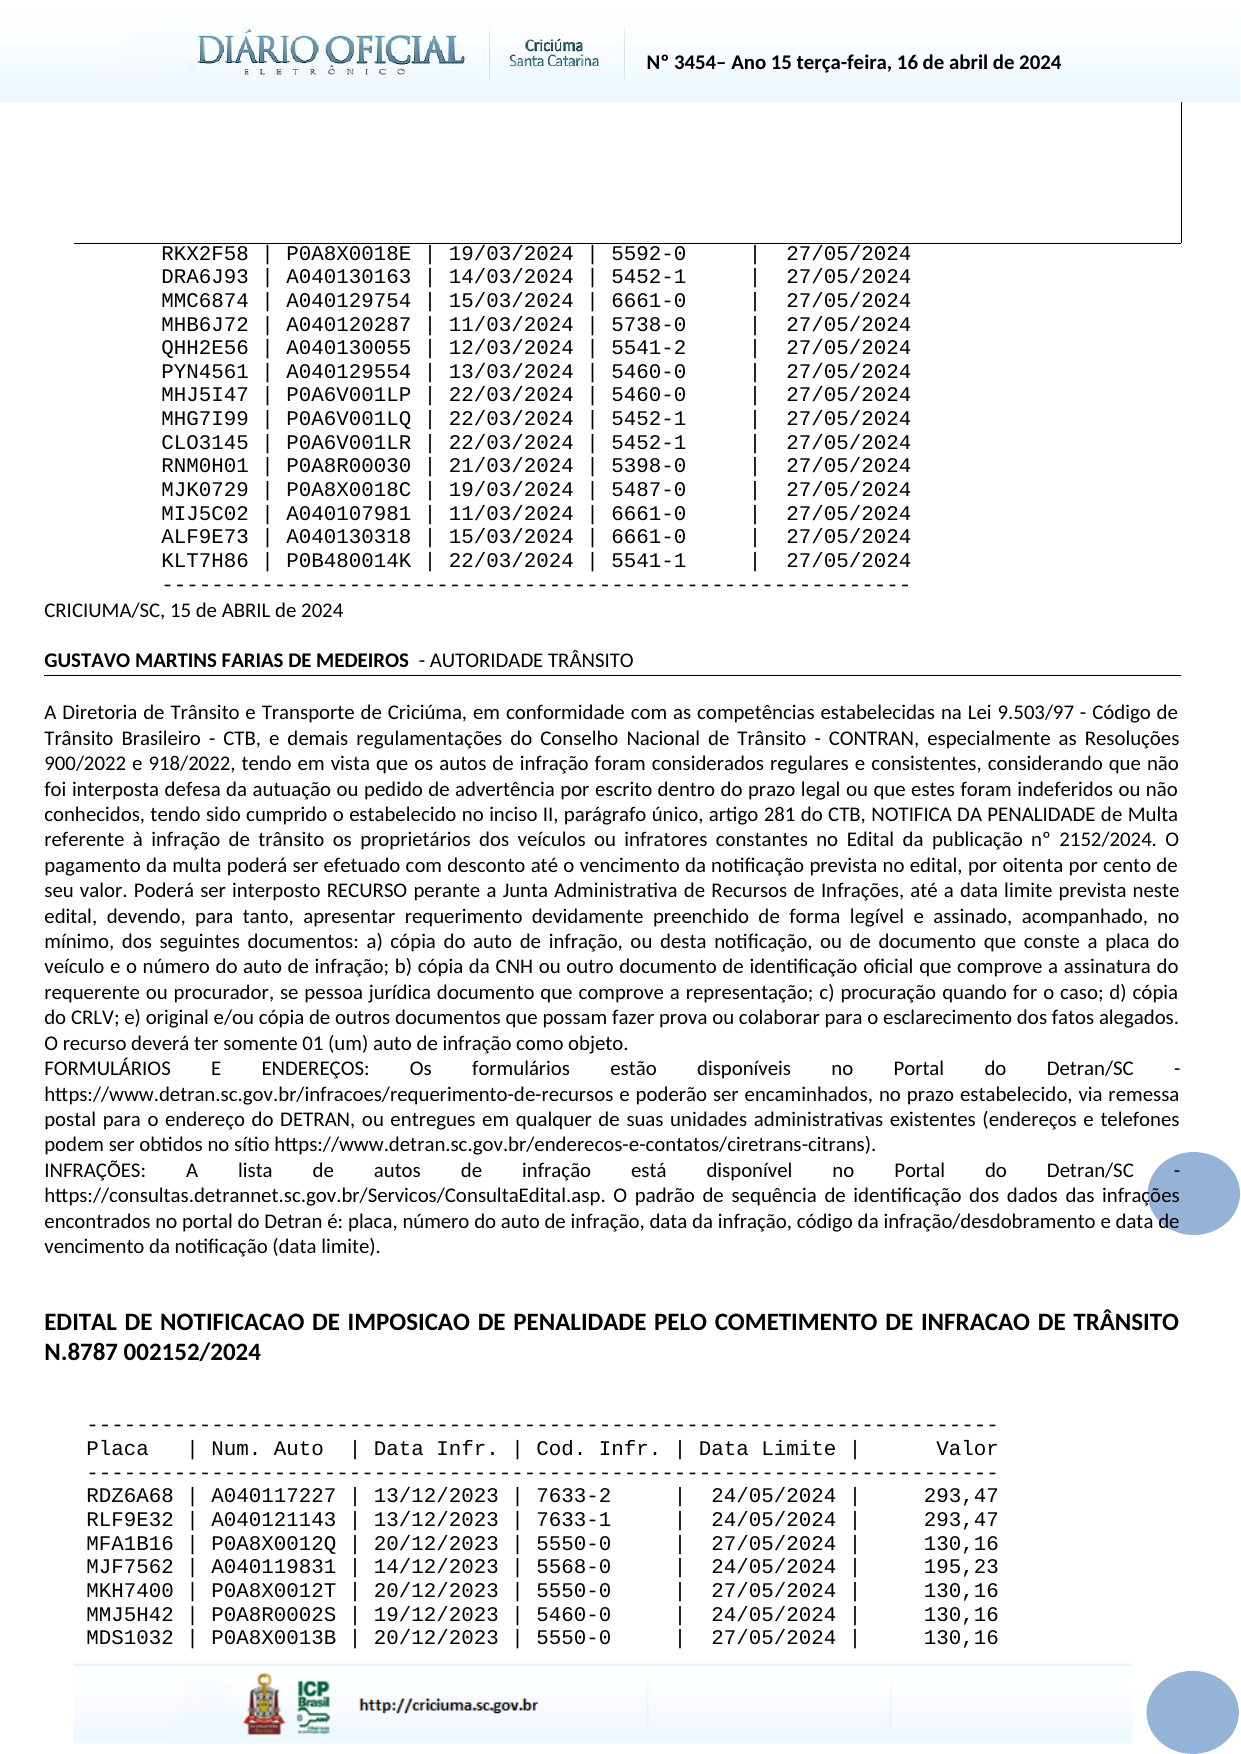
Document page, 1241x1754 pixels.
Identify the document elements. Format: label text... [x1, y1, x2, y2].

text PYN4561 | A040129554 | 13/03/2024 | 5460-0 | 27/05/2024 [74, 361, 1181, 384]
text ------------------------------------------------------------ [74, 574, 1181, 597]
text QHH2E56 | A040130055 | 12/03/2024 | 5541-2 | 27/05/2024 [74, 337, 1181, 361]
text MIJ5C02 | A040107981 | 11/03/2024 | 6661-0 | 27/05/2024 [74, 503, 1181, 526]
text MMJ5H42 | P0A8R0002S | 19/12/2023 | 5460-0 | 24/05/2024 | 130,16 [74, 1603, 1181, 1627]
text KLT7H86 | P0B480014K | 22/03/2024 | 5541-1 | 27/05/2024 [74, 550, 1181, 574]
text RNM0H01 | P0A8R00030 | 21/03/2024 | 5398-0 | 27/05/2024 [74, 455, 1181, 479]
text EDITAL DE NOTIFICACAO DE IMPOSICAO DE PENALIDADE PELO COMETIMENTO DE INFRACAO DE TRÂNSITO N.8787 002152/2024 [44, 1282, 1181, 1367]
text ------------------------------------------------------------------------- [74, 1414, 1181, 1438]
text MJK0729 | P0A8X0018C | 19/03/2024 | 5487-0 | 27/05/2024 [74, 479, 1181, 503]
text CLO3145 | P0A6V001LR | 22/03/2024 | 5452-1 | 27/05/2024 [74, 432, 1181, 455]
text CRICIUMA/SC, 15 de ABRIL de 2024 [44, 597, 1181, 624]
text MJF7562 | A040119831 | 14/12/2023 | 5568-0 | 24/05/2024 | 195,23 [74, 1556, 1181, 1580]
text RKX2F58 | P0A8X0018E | 19/03/2024 | 5592-0 | 27/05/2024 [74, 243, 1181, 266]
text A Diretoria de Trânsito e Transporte de Criciúma, em conformidade com as competências estabelecidas na Lei 9.503/97 - Código de Trânsito Brasileiro - CTB, e demais regulamentações do Conselho Nacional de Trânsito - CONTRAN, especialmente as Resoluções 900/2022 e 918/2022, tendo em vista que os autos de infração foram considerados regulares e consistentes, considerando que não foi interposta defesa da autuação ou pedido de advertência por escrito dentro do prazo legal ou que estes foram indeferidos ou não conhecidos, tendo sido cumprido o estabelecido no inciso II, parágrafo único, artigo 281 do CTB, NOTIFICA DA PENALIDADE de Multa referente à infração de trânsito os proprietários dos veículos ou infratores constantes no Edital da publicação nº 2152/2024. O pagamento da multa poderá ser efetuado com desconto até o vencimento da notificação prevista no edital, por oitenta por cento de seu valor. Poderá ser interposto RECURSO perante a Junta Administrativa de Recursos de Infrações, até a data limite prevista neste edital, devendo, para tanto, apresentar requerimento devidamente preenchido de forma legível e assinado, acompanhado, no mínimo, dos seguintes documentos: a) cópia do auto de infração, ou desta notificação, ou de documento que conste a placa do veículo e o número do auto de infração; b) cópia da CNH ou outro documento de identificação oficial que comprove a assinatura do requerente ou procurador, se pessoa jurídica documento que comprove a representação; c) procuração quando for o caso; d) cópia do CRLV; e) original e/ou cópia de outros documentos que possam fazer prova ou colaborar para o esclarecimento dos fatos alegados. O recurso deverá ter somente 01 (um) auto de infração como objeto. [44, 699, 1181, 1055]
text FORMULÁRIOS E ENDEREÇOS: Os formulários estão disponíveis no Portal do Detran/SC - https://www.detran.sc.gov.br/infracoes/requerimento-de-recursos e poderão ser encaminhados, no prazo estabelecido, via remessa postal para o endereço do DETRAN, ou entregues em qualquer de suas unidades administrativas existentes (endereços e telefones podem ser obtidos no sítio https://www.detran.sc.gov.br/enderecos-e-contatos/ciretrans-citrans). [44, 1055, 1181, 1157]
text MHJ5I47 | P0A6V001LP | 22/03/2024 | 5460-0 | 27/05/2024 [74, 384, 1181, 408]
text MKH7400 | P0A8X0012T | 20/12/2023 | 5550-0 | 27/05/2024 | 130,16 [74, 1580, 1181, 1603]
text GUSTAVO MARTINS FARIAS DE MEDEIROS - AUTORIDADE TRÂNSITO [44, 647, 1181, 675]
text RDZ6A68 | A040117227 | 13/12/2023 | 7633-2 | 24/05/2024 | 293,47 [74, 1485, 1181, 1509]
text MDS1032 | P0A8X0013B | 20/12/2023 | 5550-0 | 27/05/2024 | 130,16 [74, 1627, 1181, 1651]
text MFA1B16 | P0A8X0012Q | 20/12/2023 | 5550-0 | 27/05/2024 | 130,16 [74, 1533, 1181, 1556]
text MHB6J72 | A040120287 | 11/03/2024 | 5738-0 | 27/05/2024 [74, 313, 1181, 337]
text RLF9E32 | A040121143 | 13/12/2023 | 7633-1 | 24/05/2024 | 293,47 [74, 1509, 1181, 1533]
text DRA6J93 | A040130163 | 14/03/2024 | 5452-1 | 27/05/2024 [74, 266, 1181, 290]
text ------------------------------------------------------------------------- [74, 1462, 1181, 1485]
text INFRAÇÕES: A lista de autos de infração está disponível no Portal do Detran/SC - https://consultas.detrannet.sc.gov.br/Servicos/ConsultaEdital.asp. O padrão de sequência de identificação dos dados das infrações encontrados no portal do Detran é: placa, número do auto de infração, data da infração, código da infração/desdobramento e data de vencimento da notificação (data limite). [44, 1157, 1181, 1259]
text MHG7I99 | P0A6V001LQ | 22/03/2024 | 5452-1 | 27/05/2024 [74, 408, 1181, 432]
text ALF9E73 | A040130318 | 15/03/2024 | 6661-0 | 27/05/2024 [74, 526, 1181, 550]
text MMC6874 | A040129754 | 15/03/2024 | 6661-0 | 27/05/2024 [74, 290, 1181, 313]
text Placa | Num. Auto | Data Infr. | Cod. Infr. | Data Limite | Valor [74, 1438, 1181, 1462]
